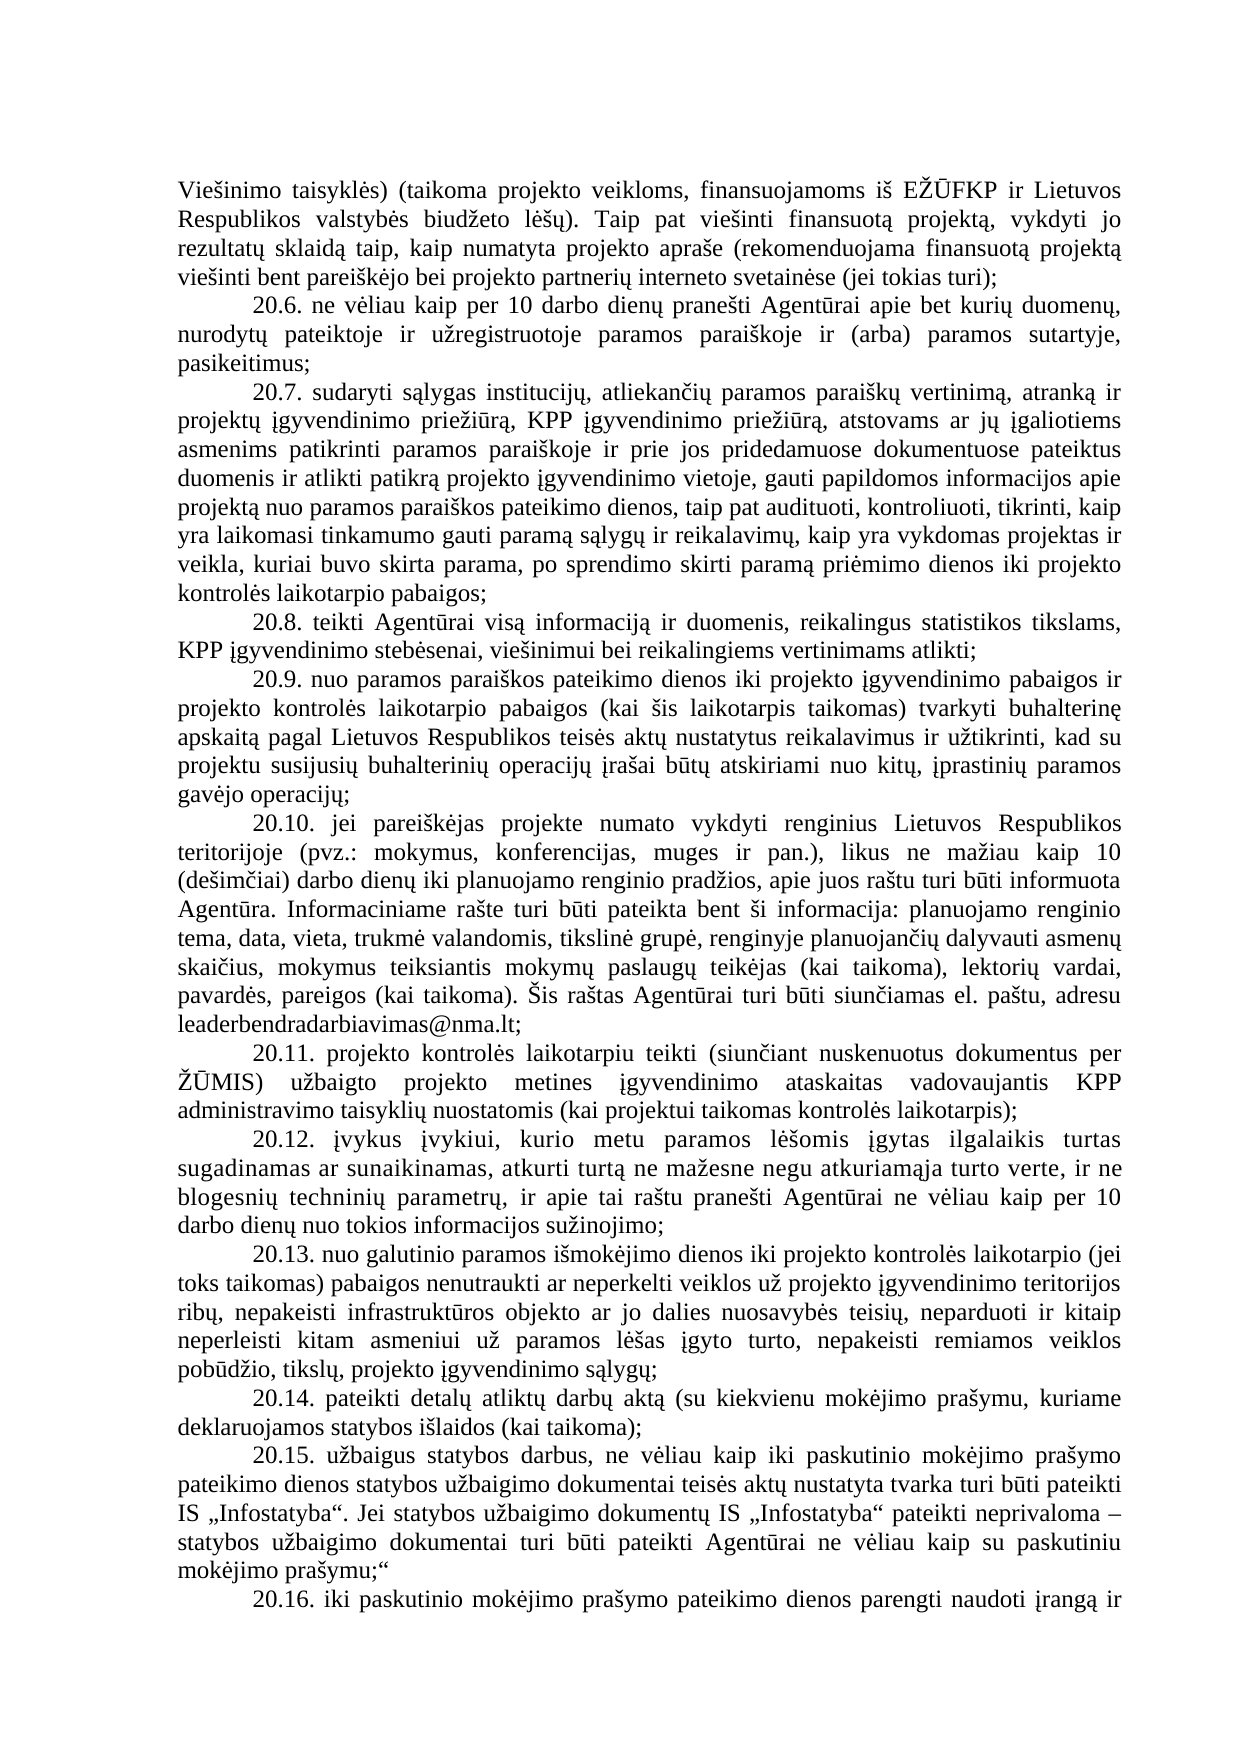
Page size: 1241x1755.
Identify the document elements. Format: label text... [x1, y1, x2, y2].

text 20.12. įvykus įvykiui, kurio metu paramos lėšomis įgytas ilgalaikis turtas sugadinamas ar sunaikinamas, atkurti turtą ne mažesne negu atkuriamąja turto verte, ir ne blogesnių techninių parametrų, ir apie tai raštu pranešti Agentūrai ne vėliau kaip per 10 darbo dienų nuo tokios informacijos sužinojimo; [177, 1124, 1122, 1239]
text Viešinimo taisyklės) (taikoma projekto veikloms, finansuojamoms iš EŽŪFKP ir Lietuvos Respublikos valstybės biudžeto lėšų). Taip pat viešinti finansuotą projektą, vykdyti jo rezultatų sklaidą taip, kaip numatyta projekto apraše (rekomenduojama finansuotą projektą viešinti bent pareiškėjo bei projekto partnerių interneto svetainėse (jei tokias turi); [177, 176, 1122, 291]
text 20.7. sudaryti sąlygas institucijų, atliekančių paramos paraiškų vertinimą, atranką ir projektų įgyvendinimo priežiūrą, KPP įgyvendinimo priežiūrą, atstovams ar jų įgaliotiems asmenims patikrinti paramos paraiškoje ir prie jos pridedamuose dokumentuose pateiktus duomenis ir atlikti patikrą projekto įgyvendinimo vietoje, gauti papildomos informacijos apie projektą nuo paramos paraiškos pateikimo dienos, taip pat audituoti, kontroliuoti, tikrinti, kaip yra laikomasi tinkamumo gauti paramą sąlygų ir reikalavimų, kaip yra vykdomas projektas ir veikla, kuriai buvo skirta parama, po sprendimo skirti paramą priėmimo dienos iki projekto kontrolės laikotarpio pabaigos; [177, 377, 1122, 607]
text 20.13. nuo galutinio paramos išmokėjimo dienos iki projekto kontrolės laikotarpio (jei toks taikomas) pabaigos nenutraukti ar neperkelti veiklos už projekto įgyvendinimo teritorijos ribų, nepakeisti infrastruktūros objekto ar jo dalies nuosavybės teisių, neparduoti ir kitaip neperleisti kitam asmeniui už paramos lėšas įgyto turto, nepakeisti remiamos veiklos pobūdžio, tikslų, projekto įgyvendinimo sąlygų; [177, 1239, 1122, 1383]
text 20.6. ne vėliau kaip per 10 darbo dienų pranešti Agentūrai apie bet kurių duomenų, nurodytų pateiktoje ir užregistruotoje paramos paraiškoje ir (arba) paramos sutartyje, pasikeitimus; [177, 291, 1122, 377]
text 20.16. iki paskutinio mokėjimo prašymo pateikimo dienos parengti naudoti įrangą ir [177, 1584, 1122, 1613]
text 20.14. pateikti detalų atliktų darbų aktą (su kiekvienu mokėjimo prašymu, kuriame deklaruojamos statybos išlaidos (kai taikoma); [177, 1383, 1122, 1441]
text 20.10. jei pareiškėjas projekte numato vykdyti renginius Lietuvos Respublikos teritorijoje (pvz.: mokymus, konferencijas, muges ir pan.), likus ne mažiau kaip 10 (dešimčiai) darbo dienų iki planuojamo renginio pradžios, apie juos raštu turi būti informuota Agentūra. Informaciniame rašte turi būti pateikta bent ši informacija: planuojamo renginio tema, data, vieta, trukmė valandomis, tikslinė grupė, renginyje planuojančių dalyvauti asmenų skaičius, mokymus teiksiantis mokymų paslaugų teikėjas (kai taikoma), lektorių vardai, pavardės, pareigos (kai taikoma). Šis raštas Agentūrai turi būti siunčiamas el. paštu, adresu leaderbendradarbiavimas@nma.lt; [177, 808, 1122, 1038]
text 20.15. užbaigus statybos darbus, ne vėliau kaip iki paskutinio mokėjimo prašymo pateikimo dienos statybos užbaigimo dokumentai teisės aktų nustatyta tvarka turi būti pateikti IS „Infostatyba“. Jei statybos užbaigimo dokumentų IS „Infostatyba“ pateikti neprivaloma – statybos užbaigimo dokumentai turi būti pateikti Agentūrai ne vėliau kaip su paskutiniu mokėjimo prašymu;“ [177, 1441, 1122, 1584]
text 20.11. projekto kontrolės laikotarpiu teikti (siunčiant nuskenuotus dokumentus per ŽŪMIS) užbaigto projekto metines įgyvendinimo ataskaitas vadovaujantis KPP administravimo taisyklių nuostatomis (kai projektui taikomas kontrolės laikotarpis); [177, 1038, 1122, 1124]
text 20.8. teikti Agentūrai visą informaciją ir duomenis, reikalingus statistikos tikslams, KPP įgyvendinimo stebėsenai, viešinimui bei reikalingiems vertinimams atlikti; [177, 607, 1122, 664]
text 20.9. nuo paramos paraiškos pateikimo dienos iki projekto įgyvendinimo pabaigos ir projekto kontrolės laikotarpio pabaigos (kai šis laikotarpis taikomas) tvarkyti buhalterinę apskaitą pagal Lietuvos Respublikos teisės aktų nustatytus reikalavimus ir užtikrinti, kad su projektu susijusių buhalterinių operacijų įrašai būtų atskiriami nuo kitų, įprastinių paramos gavėjo operacijų; [177, 664, 1122, 808]
